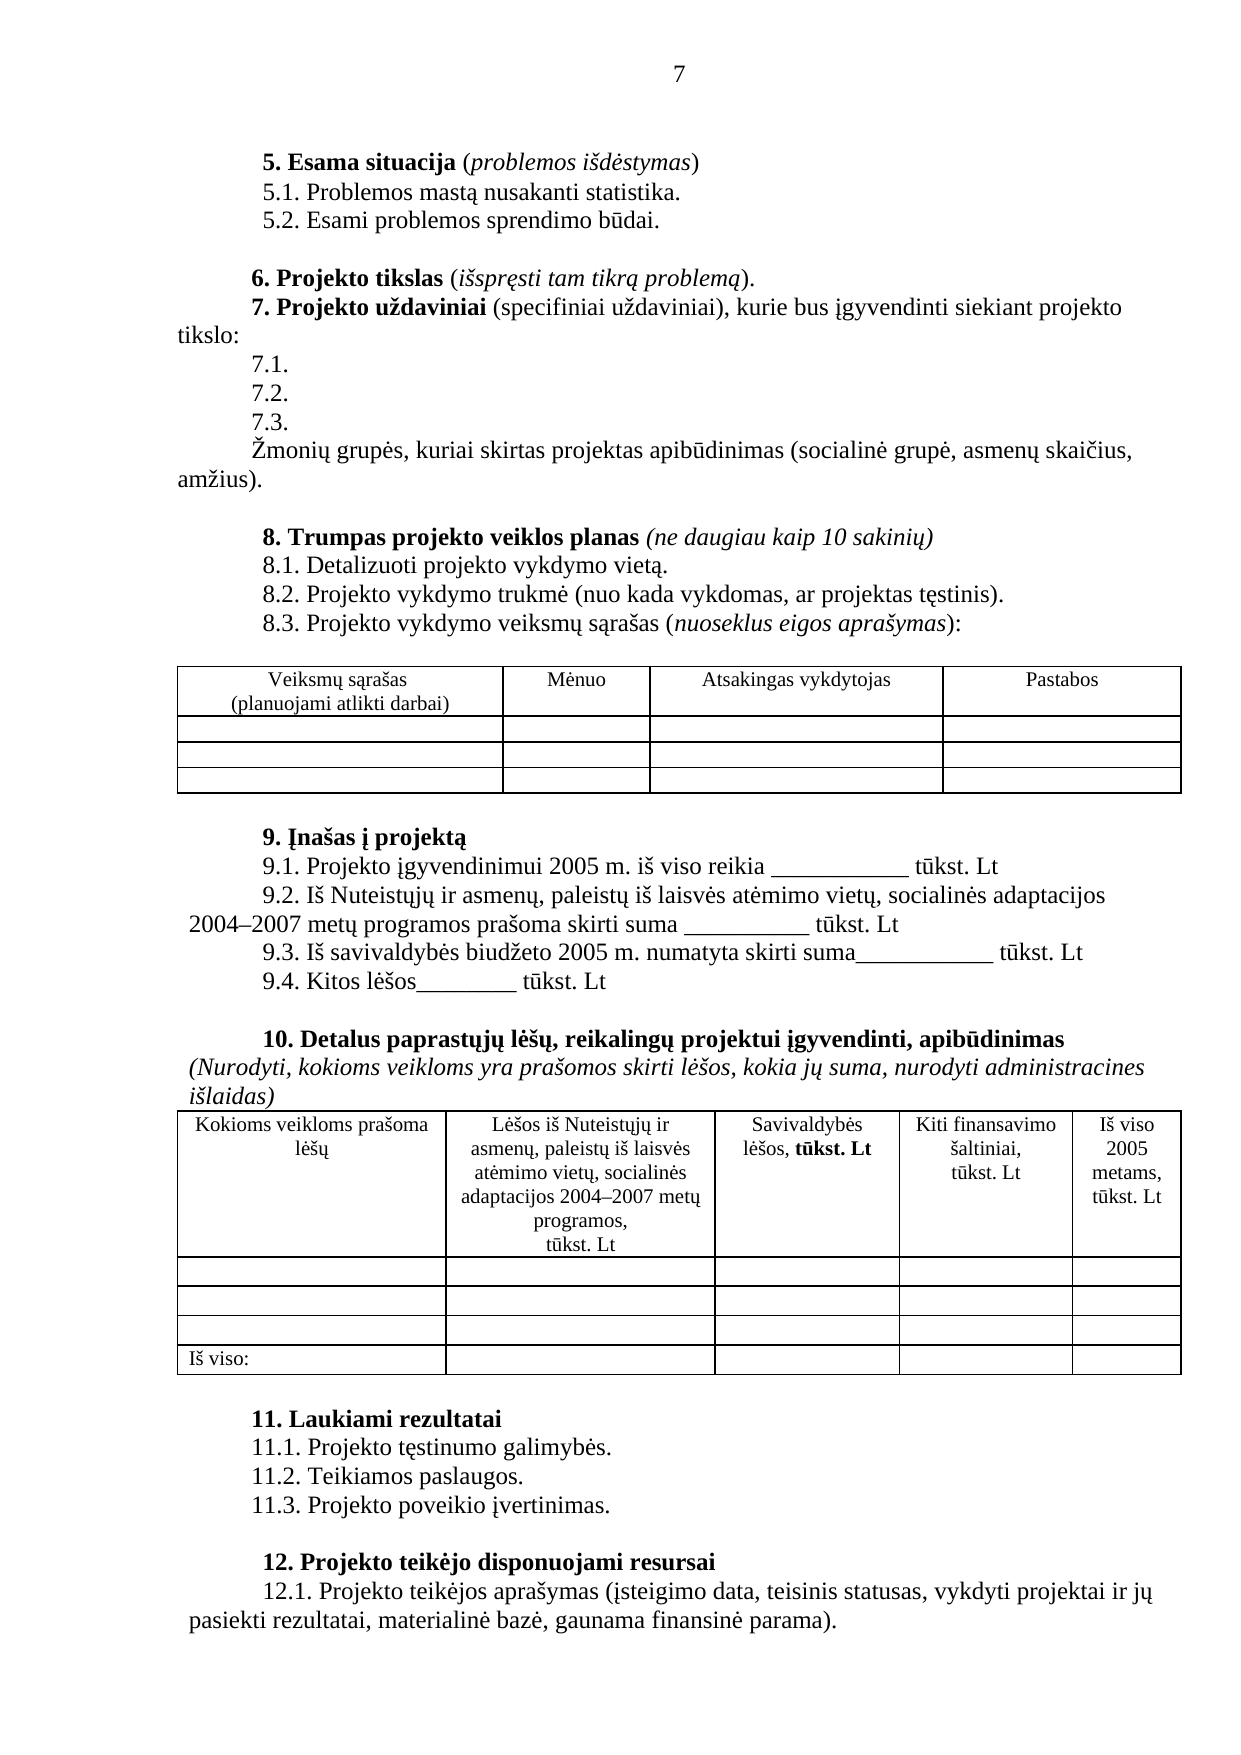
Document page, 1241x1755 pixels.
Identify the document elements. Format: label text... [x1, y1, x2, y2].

table_header Atsakingas vykdytojas [651, 667, 942, 715]
text 7.1. [177, 349, 1181, 378]
table_cell [178, 1316, 445, 1344]
table_cell [944, 768, 1180, 792]
table_cell [716, 1287, 899, 1315]
table_header Veiksmų sąrašas (planuojami atlikti darbai) [178, 667, 502, 715]
table_header 5. Esama situacija (problemos išdėstymas) [177, 147, 1181, 177]
table_cell [900, 1287, 1072, 1315]
table_cell [447, 1287, 714, 1315]
text 11.1. Projekto tęstinumo galimybės. [177, 1432, 1181, 1461]
table_cell [447, 1258, 714, 1285]
table_cell [900, 1316, 1072, 1344]
table_cell 9.1. Projekto įgyvendinimui 2005 m. iš viso reikia ___________ tūkst. Lt 9.2. Iš Nuteistųjų ir asmenų, paleistų iš laisvės atėmimo vietų, socialinės adaptacijos 2004–2007 metų programos prašoma skirti suma __________ tūkst. Lt 9.3. Iš savivaldybės biudžeto 2005 m. numatyta skirti suma___________ tūkst. Lt 9.4. Kitos lėšos________ tūkst. Lt [177, 851, 1181, 995]
table_cell [178, 1287, 445, 1315]
text 6. Projekto tikslas (išspręsti tam tikrą problemą). [177, 263, 1181, 292]
table_header Mėnuo [504, 667, 649, 715]
table_cell [178, 743, 502, 767]
table_cell [1073, 1346, 1180, 1373]
table_cell Iš viso 2005 metams, tūkst. Lt [1073, 1112, 1180, 1256]
table_cell [716, 1346, 899, 1373]
text 7.2. [177, 378, 1181, 407]
table_cell [504, 768, 649, 792]
table_cell [716, 1258, 899, 1285]
table_cell [504, 743, 649, 767]
table_cell [716, 1316, 899, 1344]
table_cell [178, 1258, 445, 1285]
text 7. Projekto uždaviniai (specifiniai uždaviniai), kurie bus įgyvendinti siekiant projekto tikslo: [177, 292, 1181, 349]
table_cell 8.1. Detalizuoti projekto vykdymo vietą. 8.2. Projekto vykdymo trukmė (nuo kada vykdomas, ar projektas tęstinis). 8.3. Projekto vykdymo veiksmų sąrašas (nuoseklus eigos aprašymas): [177, 551, 1181, 637]
table_header 12. Projekto teikėjo disponuojami resursai 12.1. Projekto teikėjos aprašymas (įsteigimo data, teisinis statusas, vykdyti projektai ir jų pasiekti rezultatai, materialinė bazė, gaunama finansinė parama). [177, 1548, 1181, 1636]
table_cell Savivaldybės lėšos, tūkst. Lt [716, 1112, 899, 1256]
table_cell [1073, 1316, 1180, 1344]
table_cell [178, 717, 502, 741]
text Žmonių grupės, kuriai skirtas projektas apibūdinimas (socialinė grupė, asmenų skaičius, amžius). [177, 436, 1181, 493]
table_cell [1073, 1287, 1180, 1315]
table_cell Lėšos iš Nuteistųjų ir asmenų, paleistų iš laisvės atėmimo vietų, socialinės adaptacijos 2004–2007 metų programos, tūkst. Lt [447, 1112, 714, 1256]
table_cell [944, 717, 1180, 741]
table_cell [1073, 1258, 1180, 1285]
table_cell [447, 1316, 714, 1344]
text 11.2. Teikiamos paslaugos. [177, 1461, 1181, 1490]
table_header 8. Trumpas projekto veiklos planas (ne daugiau kaip 10 sakinių) [177, 522, 1181, 551]
text 11. Laukiami rezultatai [177, 1404, 1181, 1432]
table_cell [944, 743, 1180, 767]
table_cell [651, 717, 942, 741]
table_cell [651, 768, 942, 792]
table_header 10. Detalus paprastųjų lėšų, reikalingų projektui įgyvendinti, apibūdinimas (Nurodyti, kokioms veikloms yra prašomos skirti lėšos, kokia jų suma, nurodyti administracines išlaidas) [177, 1024, 1181, 1110]
table_header Pastabos [944, 667, 1180, 715]
table_cell Iš viso: [178, 1346, 445, 1373]
text 7.3. [177, 407, 1181, 436]
table_cell [651, 743, 942, 767]
table_cell Kiti finansavimo šaltiniai, tūkst. Lt [900, 1112, 1072, 1256]
table_cell Kokioms veikloms prašoma lėšų [178, 1112, 445, 1256]
text 11.3. Projekto poveikio įvertinimas. [177, 1490, 1181, 1519]
table_cell [900, 1258, 1072, 1285]
table_cell [447, 1346, 714, 1373]
table_cell [900, 1346, 1072, 1373]
table_cell [504, 717, 649, 741]
table_header 9. Įnašas į projektą [177, 823, 1181, 851]
table_cell 5.1. Problemos mastą nusakanti statistika. 5.2. Esami problemos sprendimo būdai. [177, 177, 1181, 234]
table_cell [178, 768, 502, 792]
